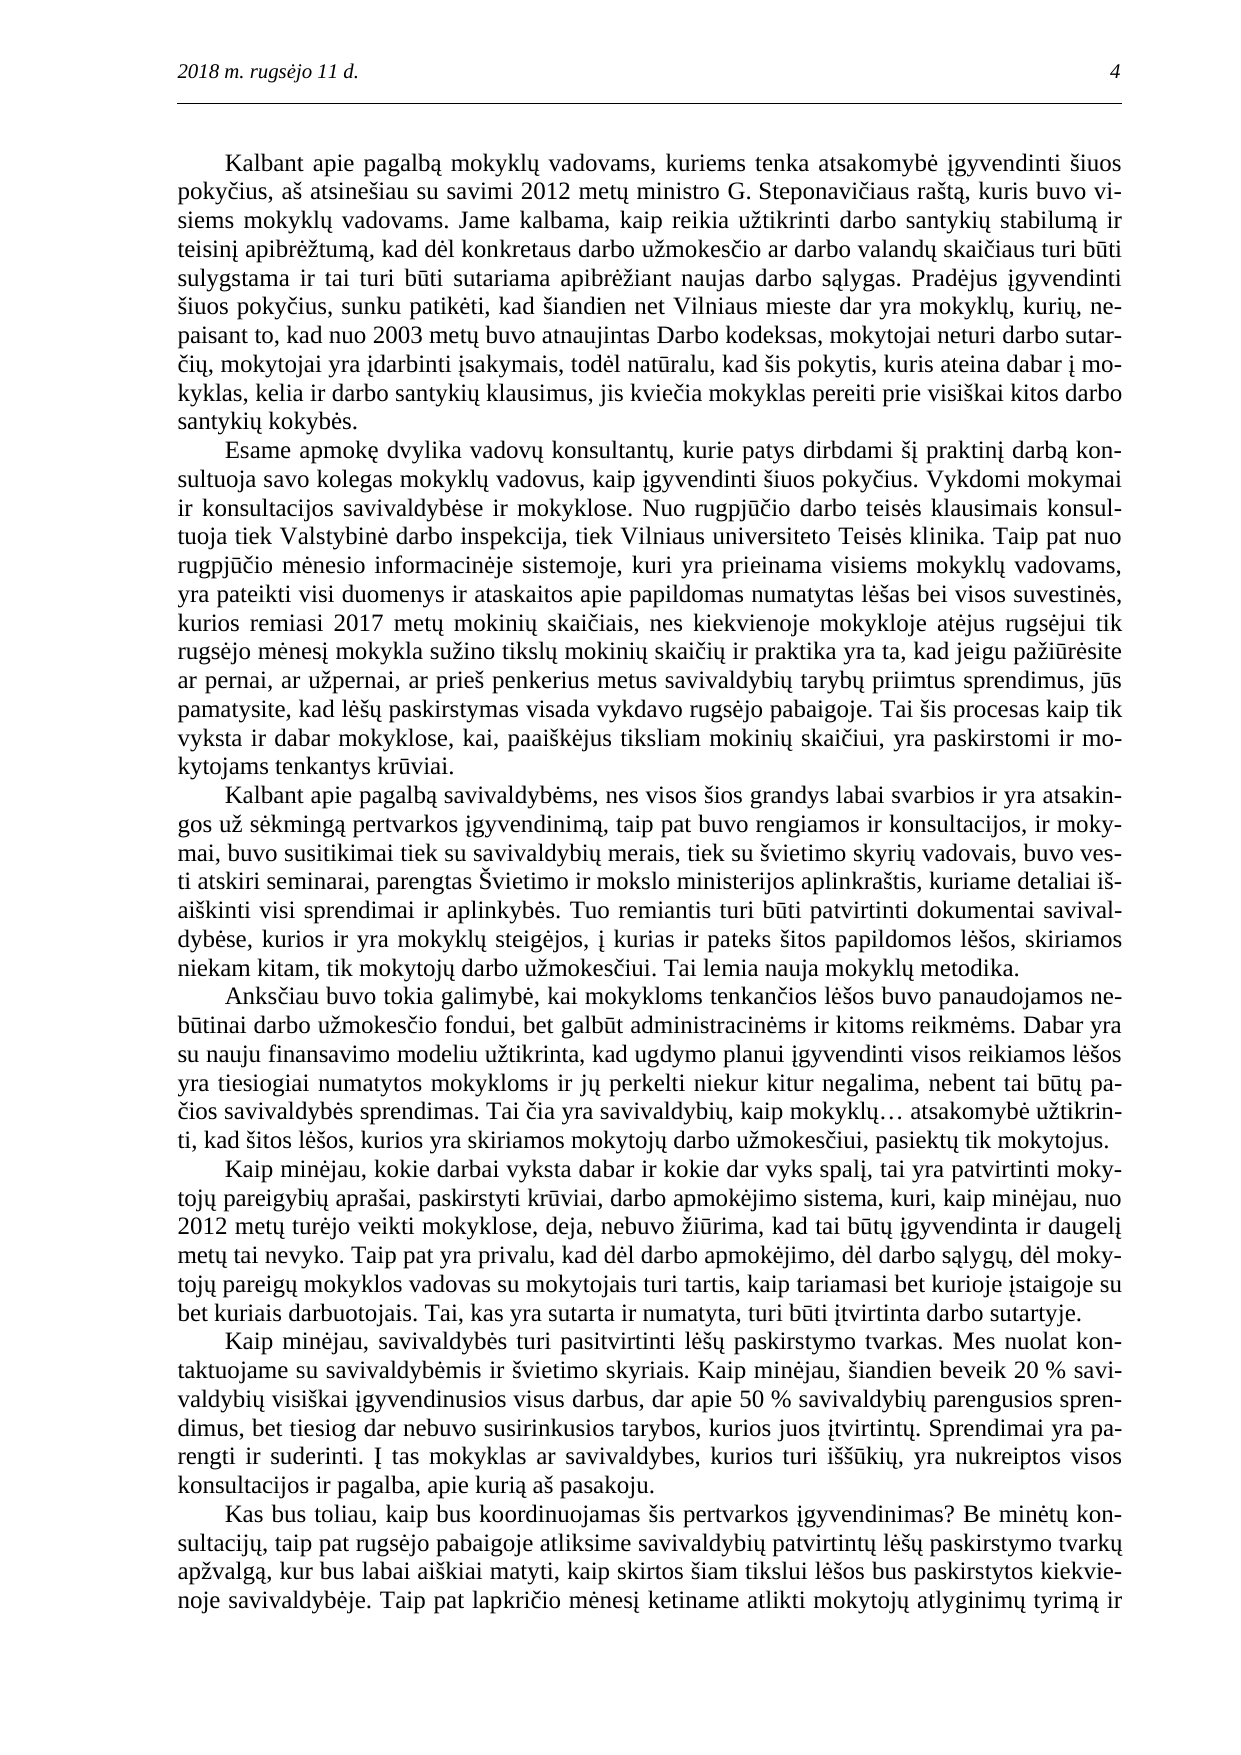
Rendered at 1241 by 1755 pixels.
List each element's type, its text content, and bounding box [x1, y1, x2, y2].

text Anks­čiau bu­vo to­kia ga­li­my­bė, kai mo­kyk­loms ten­kan­čios lė­šos bu­vo pa­nau­do­ja­mos ne­bū­ti­nai dar­bo už­mo­kes­čio fon­dui, bet gal­būt ad­mi­nist­ra­ci­nėms ir ki­toms reik­mėms. Da­bar yra su nau­ju fi­nan­sa­vi­mo mo­de­liu už­tik­rin­ta, kad ug­dy­mo pla­nui įgy­ven­din­ti vi­sos rei­kia­mos lė­šos yra tie­sio­giai nu­ma­ty­tos mo­kyk­loms ir jų per­kel­ti nie­kur ki­tur ne­ga­li­ma, ne­bent tai bū­tų pa­čios sa­vi­val­dy­bės spren­di­mas. Tai čia yra sa­vi­val­dy­bių, kaip mo­kyk­lų… at­sa­ko­my­bė už­tik­rin­ti, kad ši­tos lė­šos, ku­rios yra ski­ria­mos mo­ky­to­jų dar­bo už­mo­kes­čiui, pa­siek­tų tik mo­ky­to­jus. [177, 981, 1122, 1154]
text Esa­me ap­mo­kę dvy­li­ka va­do­vų kon­sul­tan­tų, ku­rie pa­tys dirb­da­mi šį prak­ti­nį dar­bą kon­sul­tuo­ja sa­vo ko­le­gas mo­kyk­lų va­do­vus, kaip įgy­ven­din­ti šiuos po­ky­čius. Vyk­do­mi mo­ky­mai ir kon­sul­ta­ci­jos sa­vi­val­dy­bė­se ir mo­kyk­lo­se. Nuo rug­pjū­čio dar­bo tei­sės klau­si­mais kon­sul­tuo­ja tiek Vals­ty­bi­nė dar­bo ins­pek­ci­ja, tiek Vil­niaus uni­ver­si­te­to Tei­sės kli­ni­ka. Taip pat nuo rug­pjū­čio mė­ne­sio in­for­ma­ci­nė­je sis­te­mo­je, ku­ri yra pri­ei­na­ma vi­siems mo­kyk­lų va­do­vams, yra pa­teik­ti vi­si duo­me­nys ir ata­skai­tos apie pa­pil­do­mas nu­ma­ty­tas lė­šas bei vi­sos su­ves­ti­nės, ku­rios re­mia­si 2017 me­tų mo­ki­nių skai­čiais, nes kiek­vie­no­je mo­kyk­lo­je at­ėjus rug­sė­jui tik rug­sė­jo mė­ne­sį mo­kyk­la su­ži­no tiks­lų mo­ki­nių skai­čių ir prak­ti­ka yra ta, kad jei­gu pa­žiū­rė­si­te ar per­nai, ar už­per­nai, ar prieš pen­ke­rius me­tus sa­vi­val­dy­bių ta­ry­bų pri­im­tus spren­di­mus, jūs pa­ma­ty­si­te, kad lė­šų pa­skirs­ty­mas vi­sa­da vyk­da­vo rug­sė­jo pa­bai­go­je. Tai šis pro­ce­sas kaip tik vyks­ta ir da­bar mo­kyk­lo­se, kai, pa­aiš­kė­jus tiks­liam mo­ki­nių skai­čiui, yra pa­skirs­to­mi ir mo­ky­to­jams ten­kan­tys krū­viai. [177, 435, 1122, 780]
text Kal­bant apie pa­gal­bą mo­kyk­lų va­do­vams, ku­riems ten­ka at­sa­ko­my­bė įgy­ven­din­ti šiuos po­ky­čius, aš at­si­ne­šiau su sa­vi­mi 2012 me­tų mi­nist­ro G. Ste­po­na­vi­čiaus raš­tą, ku­ris bu­vo vi­siems mo­kyk­lų va­do­vams. Ja­me kal­ba­ma, kaip rei­kia už­tik­rin­ti dar­bo san­ty­kių sta­bi­lu­mą ir tei­si­nį api­brėž­tu­mą, kad dėl kon­kre­taus dar­bo už­mo­kes­čio ar dar­bo va­lan­dų skai­čiaus tu­ri bū­ti su­lygs­ta­ma ir tai tu­ri bū­ti su­ta­ria­ma api­brė­žiant nau­jas dar­bo są­ly­gas. Pra­dė­jus įgy­ven­din­ti šiuos po­ky­čius, sun­ku pa­ti­kė­ti, kad šian­dien net Vil­niaus mies­te dar yra mo­kyk­lų, ku­rių, ne­pai­sant to, kad nuo 2003 me­tų bu­vo at­nau­jin­tas Dar­bo ko­dek­sas, mo­ky­to­jai ne­tu­ri dar­bo su­tar­čių, mo­ky­to­jai yra įdar­bin­ti įsa­ky­mais, to­dėl na­tū­ra­lu, kad šis po­ky­tis, ku­ris at­ei­na da­bar į mo­kyk­las, ke­lia ir dar­bo san­ty­kių klau­si­mus, jis kvie­čia mo­kyk­las per­ei­ti prie vi­siš­kai ki­tos dar­bo san­ty­kių ko­ky­bės. [177, 148, 1122, 435]
text Kal­bant apie pa­gal­bą sa­vi­val­dy­bėms, nes vi­sos šios gran­dys la­bai svar­bios ir yra at­sa­kin­gos už sėk­min­gą per­tvar­kos įgy­ven­di­ni­mą, taip pat bu­vo ren­gia­mos ir kon­sul­ta­ci­jos, ir mo­ky­mai, bu­vo su­si­ti­ki­mai tiek su sa­vi­val­dy­bių me­rais, tiek su švie­ti­mo sky­rių va­do­vais, bu­vo ves­ti at­ski­ri se­mi­na­rai, pa­reng­tas Švie­ti­mo ir moks­lo mi­nis­te­ri­jos ap­lin­kraš­tis, ku­ria­me de­ta­liai iš­aiš­kin­ti vi­si spren­di­mai ir ap­lin­ky­bės. Tuo re­mian­tis tu­ri bū­ti pa­tvir­tin­ti do­ku­men­tai sa­vi­val­dy­bė­se, ku­rios ir yra mo­kyk­lų stei­gė­jos, į ku­rias ir pa­teks ši­tos pa­pil­do­mos lė­šos, ski­ria­mos nie­kam ki­tam, tik mo­ky­to­jų dar­bo už­mo­kes­čiui. Tai le­mia nau­ja mo­kyk­lų me­to­di­ka. [177, 780, 1122, 981]
text Kas bus to­liau, kaip bus ko­or­di­nuo­ja­mas šis per­tvar­kos įgy­ven­di­ni­mas? Be mi­nė­tų kon­sul­ta­ci­jų, taip pat rug­sė­jo pa­bai­go­je at­lik­si­me sa­vi­val­dy­bių pa­tvir­tin­tų lė­šų pa­skirs­ty­mo tvar­kų ap­žval­gą, kur bus la­bai aiš­kiai ma­ty­ti, kaip skir­tos šiam tiks­lui lė­šos bus pa­skirs­ty­tos kiek­vie­no­je sa­vi­val­dy­bė­je. Taip pat lap­kri­čio mė­ne­sį ke­ti­na­me at­lik­ti mo­ky­to­jų at­ly­gi­ni­mų ty­ri­mą ir [177, 1499, 1122, 1614]
text Kaip mi­nė­jau, ko­kie dar­bai vyks­ta da­bar ir ko­kie dar vyks spa­lį, tai yra pa­tvir­tin­ti mo­ky­to­jų pa­rei­gy­bių ap­ra­šai, pa­skirs­ty­ti krū­viai, dar­bo ap­mo­kė­ji­mo sis­te­ma, ku­ri, kaip mi­nė­jau, nuo 2012 me­tų tu­rė­jo veik­ti mo­kyk­lo­se, de­ja, ne­bu­vo žiū­ri­ma, kad tai bū­tų įgy­ven­din­ta ir dau­ge­lį me­tų tai ne­vy­ko. Taip pat yra pri­va­lu, kad dėl dar­bo ap­mo­kė­ji­mo, dėl dar­bo są­ly­gų, dėl mo­ky­to­jų pa­rei­gų mo­kyk­los va­do­vas su mo­ky­to­jais tu­ri tar­tis, kaip ta­ria­ma­si bet ku­rio­je įstai­go­je su bet ku­riais dar­buo­to­jais. Tai, kas yra su­tar­ta ir nu­ma­ty­ta, tu­ri bū­ti įtvir­tin­ta dar­bo su­tar­ty­je. [177, 1154, 1122, 1326]
text Kaip mi­nė­jau, sa­vi­val­dy­bės tu­ri pa­si­tvir­tin­ti lė­šų pa­skirs­ty­mo tvar­kas. Mes nuo­lat kon­tak­tuo­ja­me su sa­vi­val­dy­bė­mis ir švie­ti­mo sky­riais. Kaip mi­nė­jau, šian­dien be­veik 20 % sa­vi­val­dy­bių vi­siš­kai įgy­ven­di­nu­sios vi­sus dar­bus, dar apie 50 % sa­vi­val­dy­bių pa­ren­gu­sios spren­di­mus, bet tie­siog dar ne­bu­vo su­si­rin­ku­sios ta­ry­bos, ku­rios juos įtvir­tin­tų. Spren­di­mai yra pa­reng­ti ir su­de­rin­ti. Į tas mo­kyk­las ar sa­vi­val­dy­bes, ku­rios tu­ri iš­šū­kių, yra nu­kreip­tos vi­sos kon­sul­ta­ci­jos ir pa­gal­ba, apie ku­rią aš pa­sa­ko­ju. [177, 1326, 1122, 1499]
